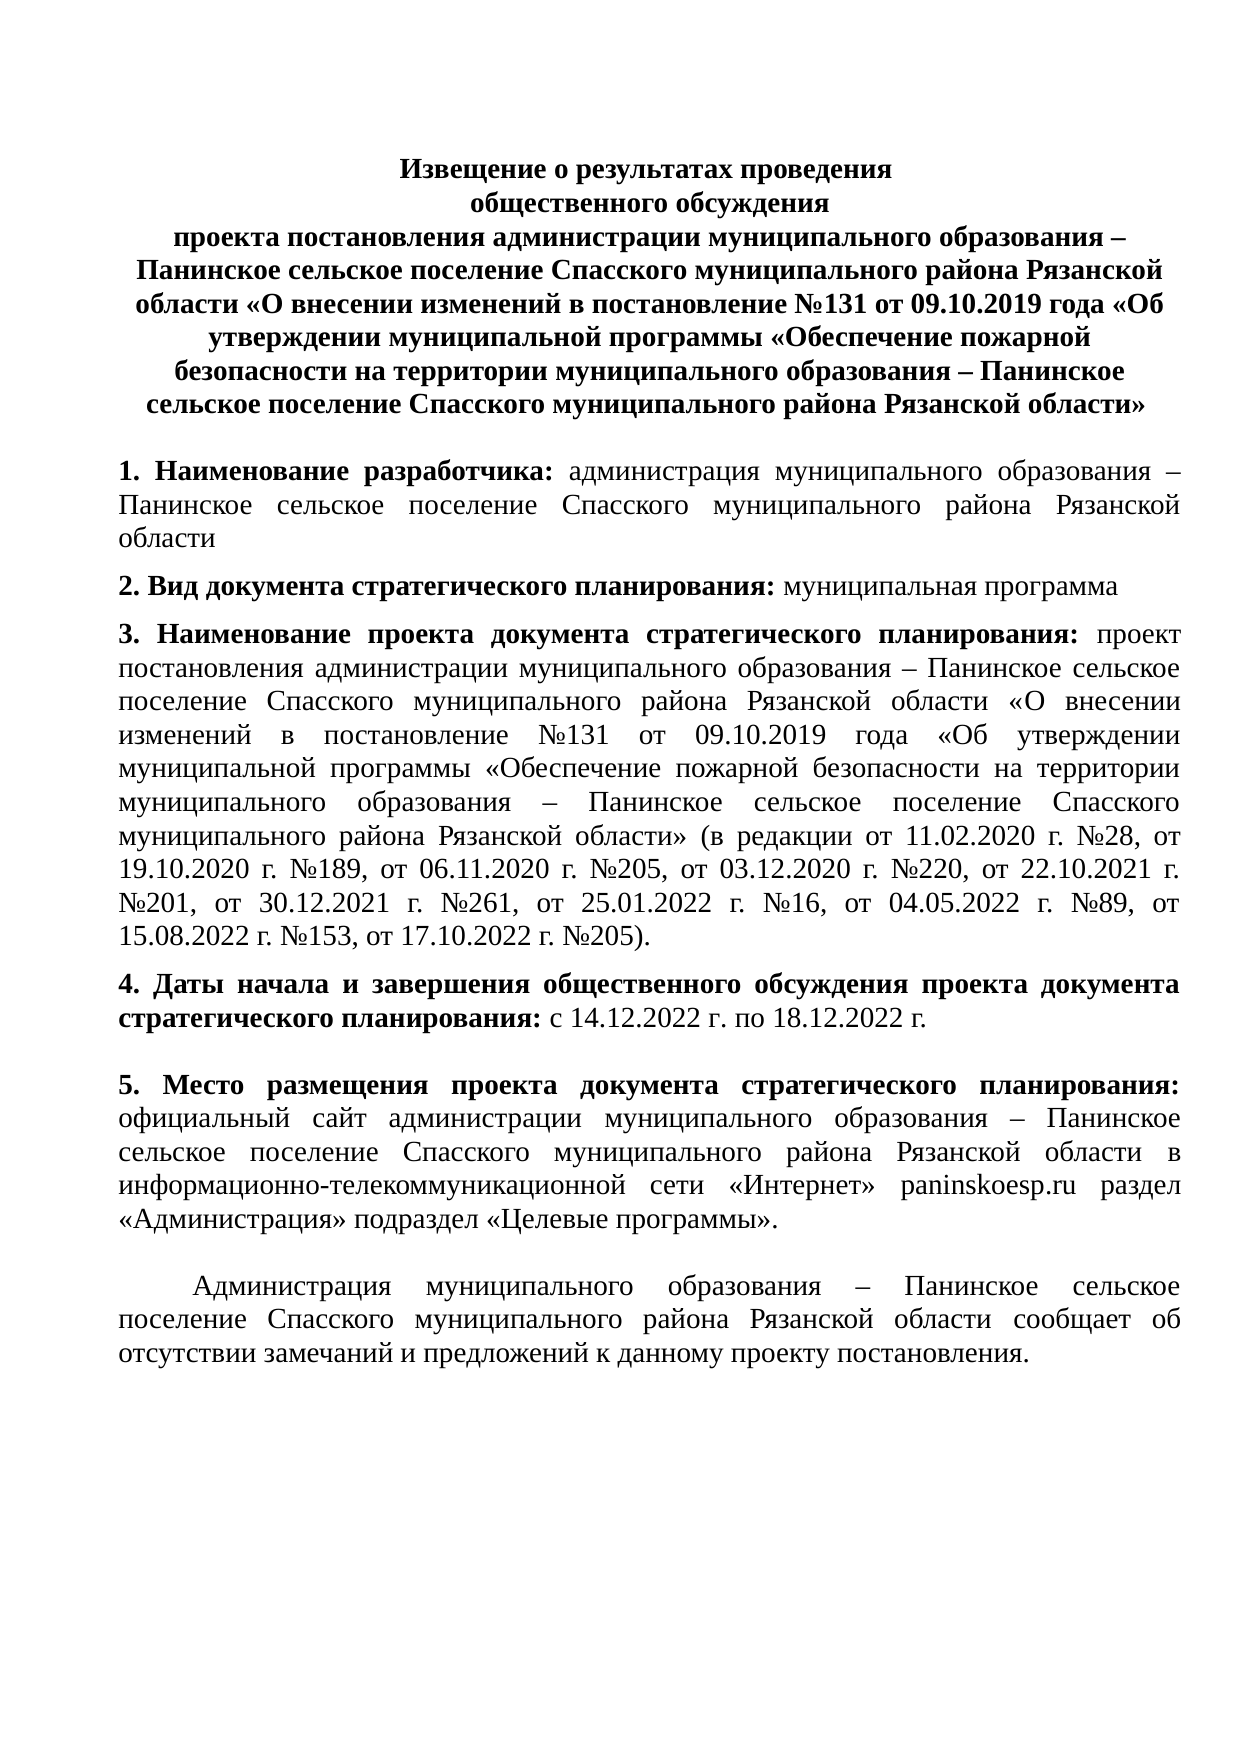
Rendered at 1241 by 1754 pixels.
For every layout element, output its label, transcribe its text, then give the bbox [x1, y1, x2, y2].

text 1. Наименование разработчика: администрация муниципального образования – Панинское сельское поселение Спасского муниципального района Рязанской области [118, 453, 1181, 554]
text общественного обсуждения [118, 185, 1181, 219]
text 4. Даты начала и завершения общественного обсуждения проекта документа стратегического планирования: с 14.12.2022 г. по 18.12.2022 г. [118, 966, 1181, 1033]
text Извещение о результатах проведения [118, 152, 1181, 185]
text 2. Вид документа стратегического планирования: муниципальная программа [118, 568, 1181, 602]
text 5. Место размещения проекта документа стратегического планирования: официальный сайт администрации муниципального образования – Панинское сельское поселение Спасского муниципального района Рязанской области в информационно-телекоммуникационной сети «Интернет» paninskoesp.ru раздел «Администрация» подраздел «Целевые программы». [118, 1067, 1181, 1234]
text проекта постановления администрации муниципального образования – Панинское сельское поселение Спасского муниципального района Рязанской области «О внесении изменений в постановление №131 от 09.10.2019 года «Об утверждении муниципальной программы «Обеспечение пожарной безопасности на территории муниципального образования – Панинское сельское поселение Спасского муниципального района Рязанской области» [118, 219, 1181, 420]
text Администрация муниципального образования – Панинское сельское поселение Спасского муниципального района Рязанской области сообщает об отсутствии замечаний и предложений к данному проекту постановления. [118, 1268, 1181, 1369]
text 3. Наименование проекта документа стратегического планирования: проект постановления администрации муниципального образования – Панинское сельское поселение Спасского муниципального района Рязанской области «О внесении изменений в постановление №131 от 09.10.2019 года «Об утверждении муниципальной программы «Обеспечение пожарной безопасности на территории муниципального образования – Панинское сельское поселение Спасского муниципального района Рязанской области» (в редакции от 11.02.2020 г. №28, от 19.10.2020 г. №189, от 06.11.2020 г. №205, от 03.12.2020 г. №220, от 22.10.2021 г. №201, от 30.12.2021 г. №261, от 25.01.2022 г. №16, от 04.05.2022 г. №89, от 15.08.2022 г. №153, от 17.10.2022 г. №205). [118, 616, 1181, 952]
